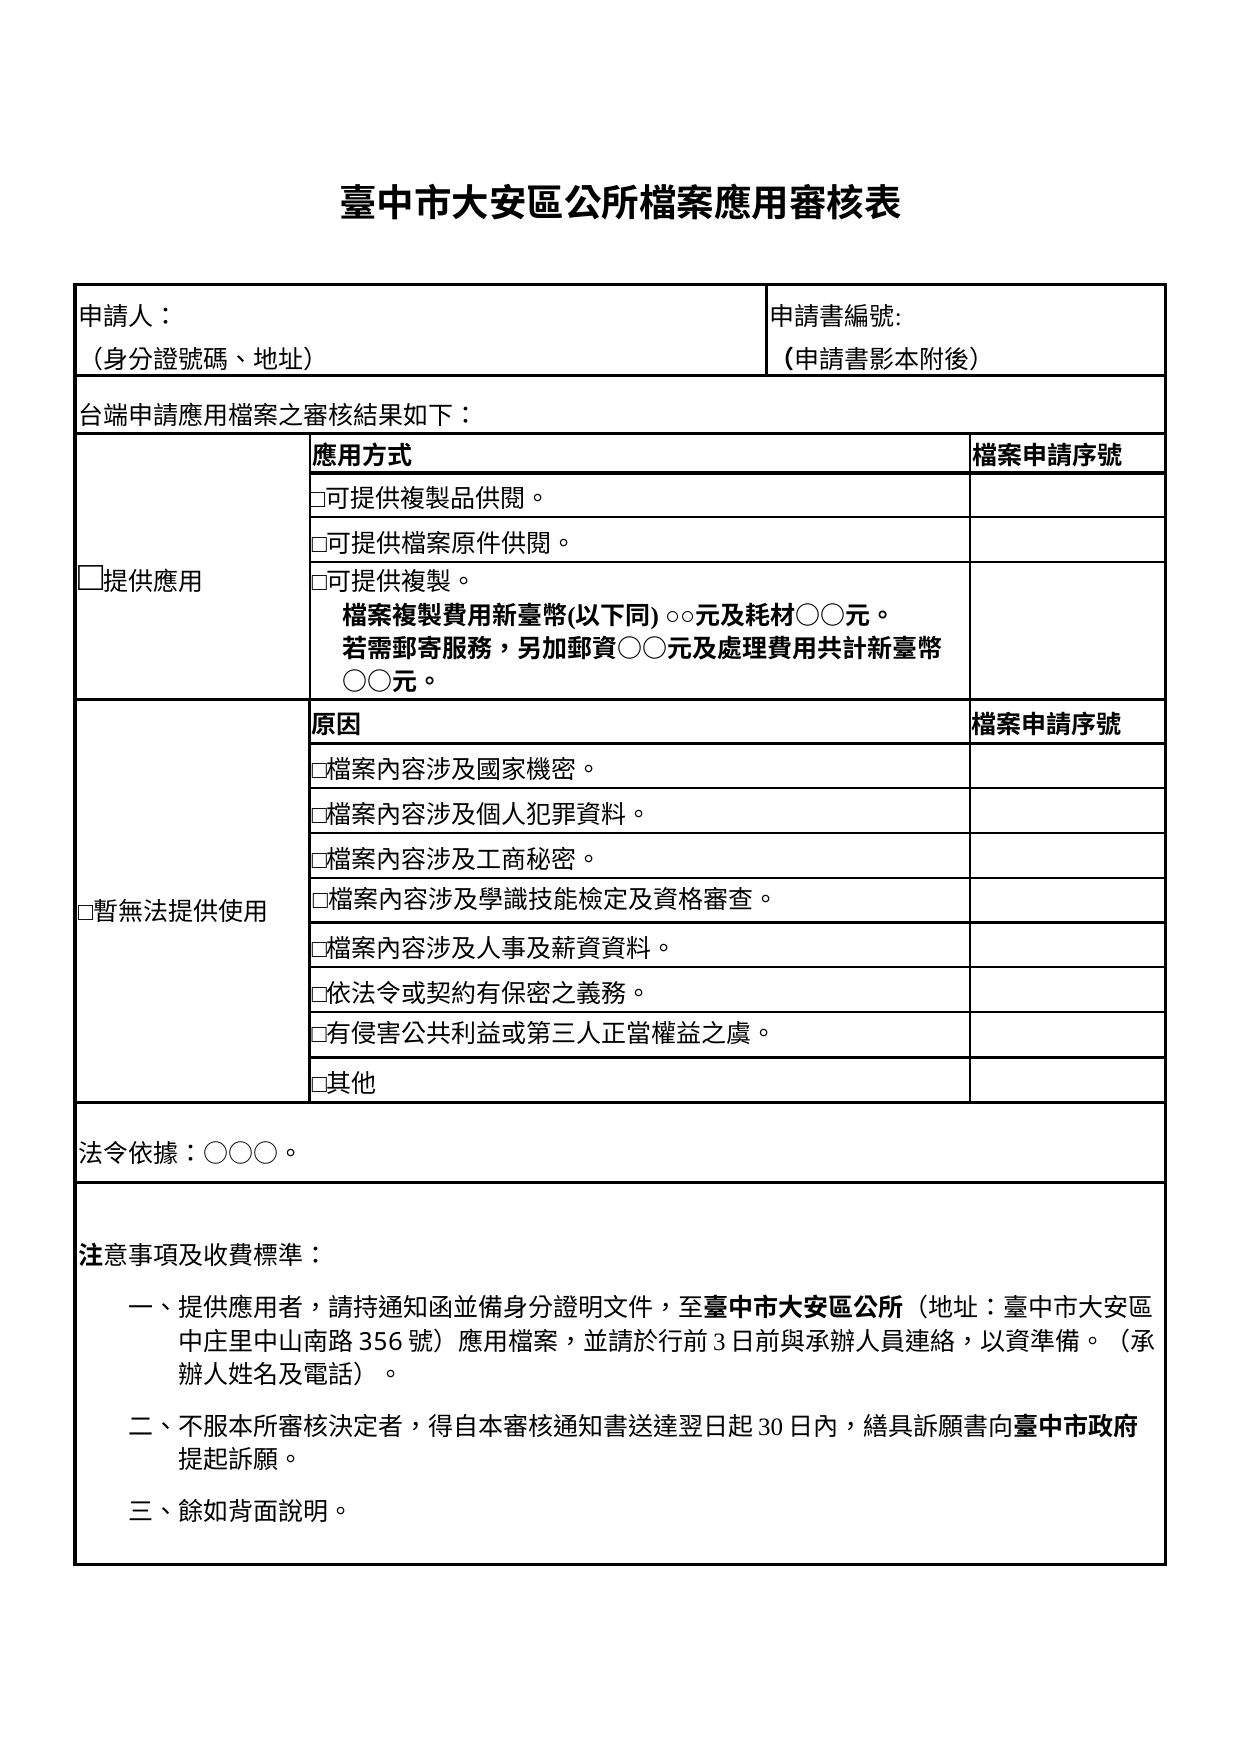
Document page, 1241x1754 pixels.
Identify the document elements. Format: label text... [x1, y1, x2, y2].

text 臺中市大安區公所檔案應用審核表 [75, 158, 1165, 221]
table_cell 檔案申請序號 [971, 435, 1164, 471]
table_cell □可提供檔案原件供閱。 [311, 518, 969, 561]
table_header 申請人： （身分證號碼、地址） [77, 286, 765, 374]
table_cell [971, 1059, 1164, 1101]
table_cell [971, 789, 1164, 832]
table_cell 應用方式 [311, 435, 969, 471]
table_cell 法令依據：○○○。 [77, 1104, 1164, 1181]
table_cell □可提供複製品供閱。 [311, 475, 969, 516]
table_cell □檔案內容涉及個人犯罪資料。 [311, 789, 969, 832]
table_cell □暫無法提供使用 [77, 701, 308, 1101]
table_cell [971, 745, 1164, 787]
table_cell 檔案申請序號 [971, 701, 1164, 742]
table_cell □檔案內容涉及國家機密。 [311, 745, 969, 787]
table_cell [971, 563, 1164, 697]
table_header 申請書編號: （申請書影本附後） [768, 286, 1164, 374]
table_cell □提供應用 [77, 435, 309, 697]
table_cell [971, 1013, 1164, 1056]
table_cell □其他 [311, 1059, 969, 1101]
table_cell □檔案內容涉及工商秘密。 [311, 834, 969, 877]
table_cell [971, 475, 1164, 516]
table_cell [971, 968, 1164, 1011]
table_cell □檔案內容涉及人事及薪資資料。 [311, 924, 969, 966]
table_cell 台端申請應用檔案之審核結果如下： [77, 377, 1164, 432]
table_cell □有侵害公共利益或第三人正當權益之虞。 [311, 1013, 969, 1056]
table_cell □依法令或契約有保密之義務。 [311, 968, 969, 1011]
table_cell 注意事項及收費標準： 一、提供應用者，請持通知函並備身分證明文件，至臺中市大安區公所（地址：臺中市大安區中庄里中山南路356號）應用檔案，並請於行前3日前與承辦人員連絡，以資準備。（承辦人姓名及電話）。 二、不服本所審核決定者，得自本審核通知書送達翌日起30日內，繕具訴願書向臺中市政府提起訴願。 三、餘如背面說明。 [77, 1184, 1164, 1563]
table_cell [971, 924, 1164, 966]
table_cell [971, 879, 1164, 921]
table_cell [971, 834, 1164, 877]
table_cell [971, 518, 1164, 561]
table_cell 原因 [311, 701, 969, 742]
table_cell □可提供複製。 檔案複製費用新臺幣(以下同) ○○元及耗材○○元。 若需郵寄服務，另加郵資○○元及處理費用共計新臺幣○○元。 [311, 563, 969, 697]
table_cell □檔案內容涉及學識技能檢定及資格審查。 [311, 879, 969, 921]
